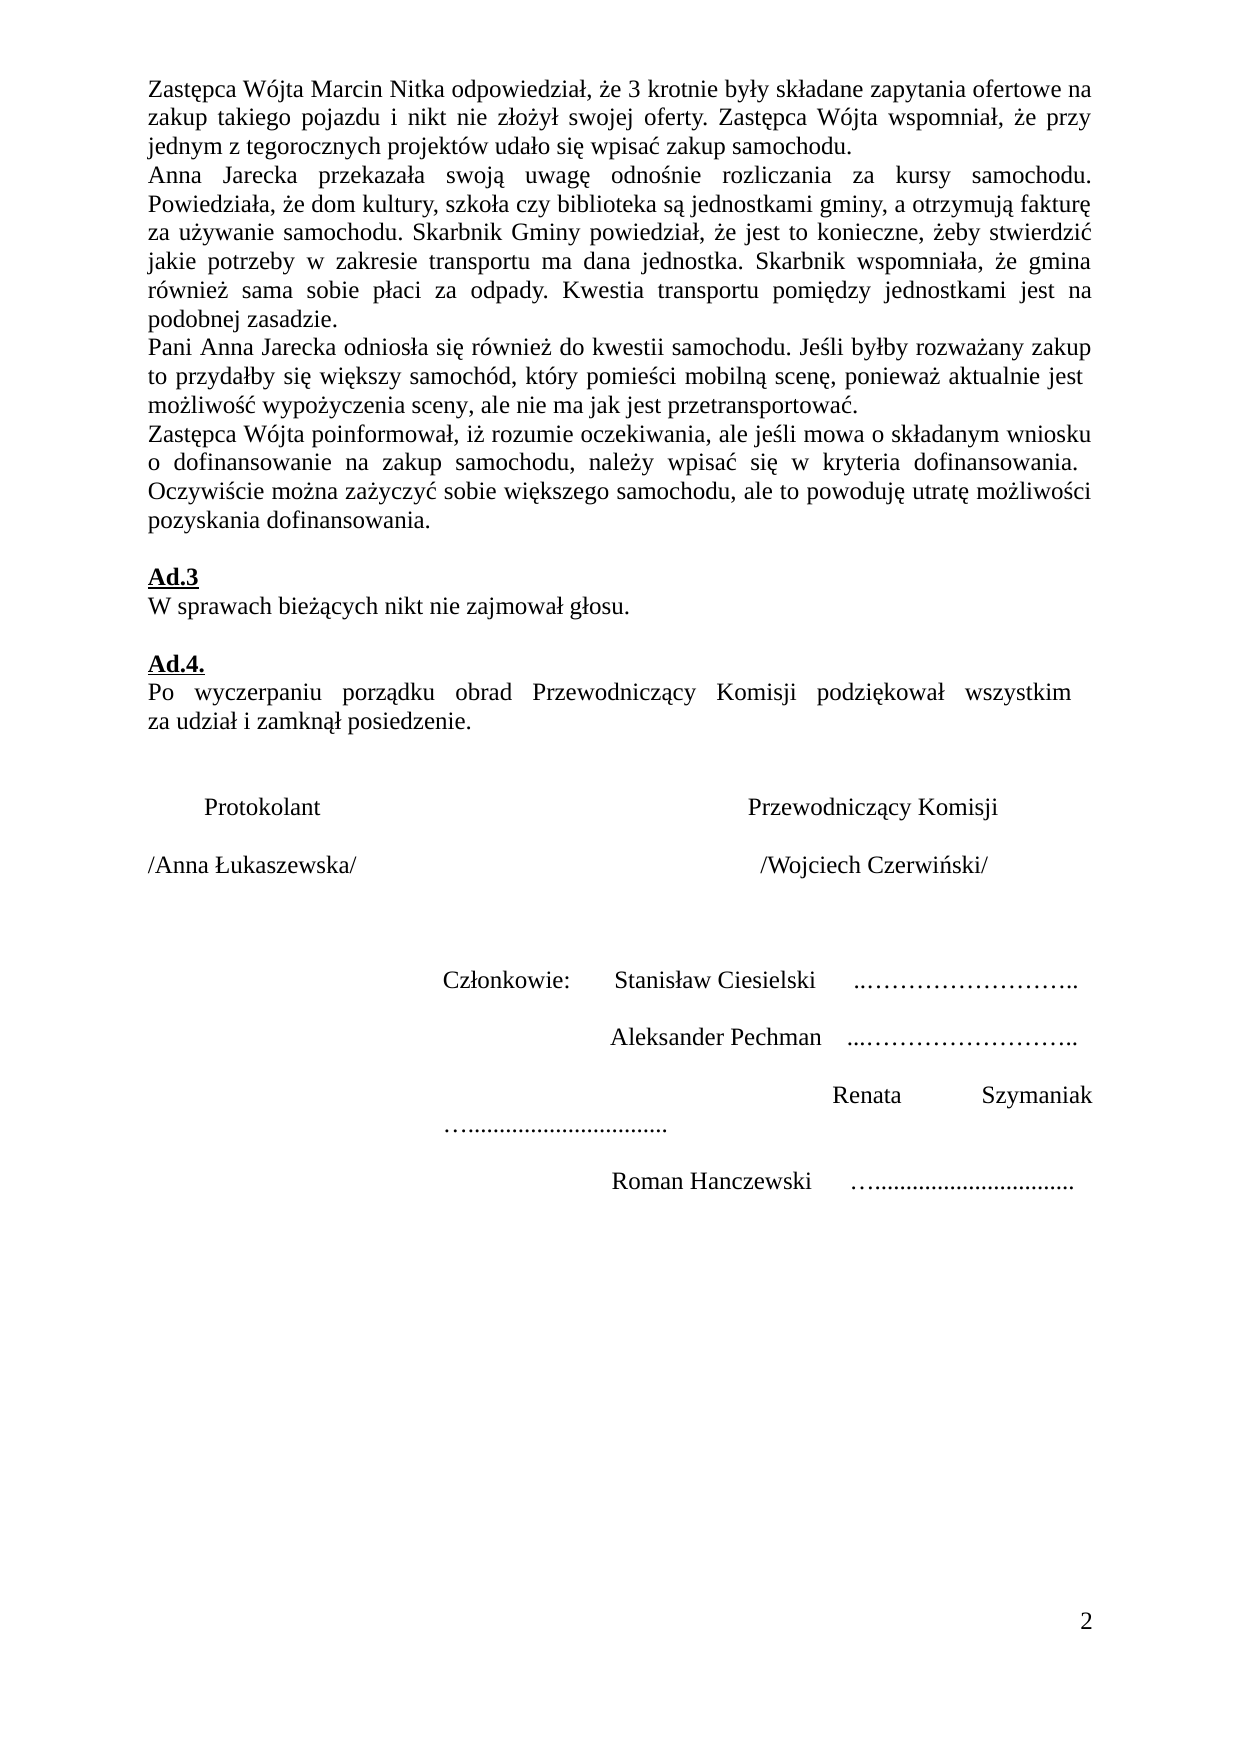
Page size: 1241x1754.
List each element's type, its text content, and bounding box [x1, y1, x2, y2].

text Roman Hanczewski …................................ [443, 1166, 1093, 1195]
text Po wyczerpaniu porządku obrad Przewodniczący Komisji podziękował wszystkim za udział i zamknął posiedzenie. [148, 677, 1093, 735]
text Ad.4. [148, 649, 1093, 677]
text Członkowie: Stanisław Ciesielski ..…………………….. [443, 965, 1093, 994]
text W sprawach bieżących nikt nie zajmował głosu. [148, 591, 1093, 620]
text Aleksander Pechman ...…………………….. [443, 1022, 1093, 1051]
text Anna Jarecka przekazała swoją uwagę odnośnie rozliczania za kursy samochodu. Powiedziała, że dom kultury, szkoła czy biblioteka są jednostkami gminy, a otrzymują fakturę za używanie samochodu. Skarbnik Gminy powiedział, że jest to konieczne, żeby stwierdzić jakie potrzeby w zakresie transportu ma dana jednostka. Skarbnik wspomniała, że gmina również sama sobie płaci za odpady. Kwestia transportu pomiędzy jednostkami jest na podobnej zasadzie. [148, 160, 1093, 332]
text Renata Szymaniak …................................ [443, 1080, 1093, 1137]
text Zastępca Wójta Marcin Nitka odpowiedział, że 3 krotnie były składane zapytania ofertowe na zakup takiego pojazdu i nikt nie złożył swojej oferty. Zastępca Wójta wspomniał, że przy jednym z tegorocznych projektów udało się wpisać zakup samochodu. [148, 74, 1093, 160]
text Pani Anna Jarecka odniosła się również do kwestii samochodu. Jeśli byłby rozważany zakup to przydałby się większy samochód, który pomieści mobilną scenę, ponieważ aktualnie jest możliwość wypożyczenia sceny, ale nie ma jak jest przetransportować. [148, 332, 1093, 419]
text Protokolant Przewodniczący Komisji [148, 792, 1093, 821]
text /Anna Łukaszewska/ /Wojciech Czerwiński/ [148, 850, 1093, 879]
text Ad.3 [148, 562, 1093, 591]
text Zastępca Wójta poinformował, iż rozumie oczekiwania, ale jeśli mowa o składanym wniosku o dofinansowanie na zakup samochodu, należy wpisać się w kryteria dofinansowania. Oczywiście można zażyczyć sobie większego samochodu, ale to powoduję utratę możliwości pozyskania dofinansowania. [148, 419, 1093, 534]
